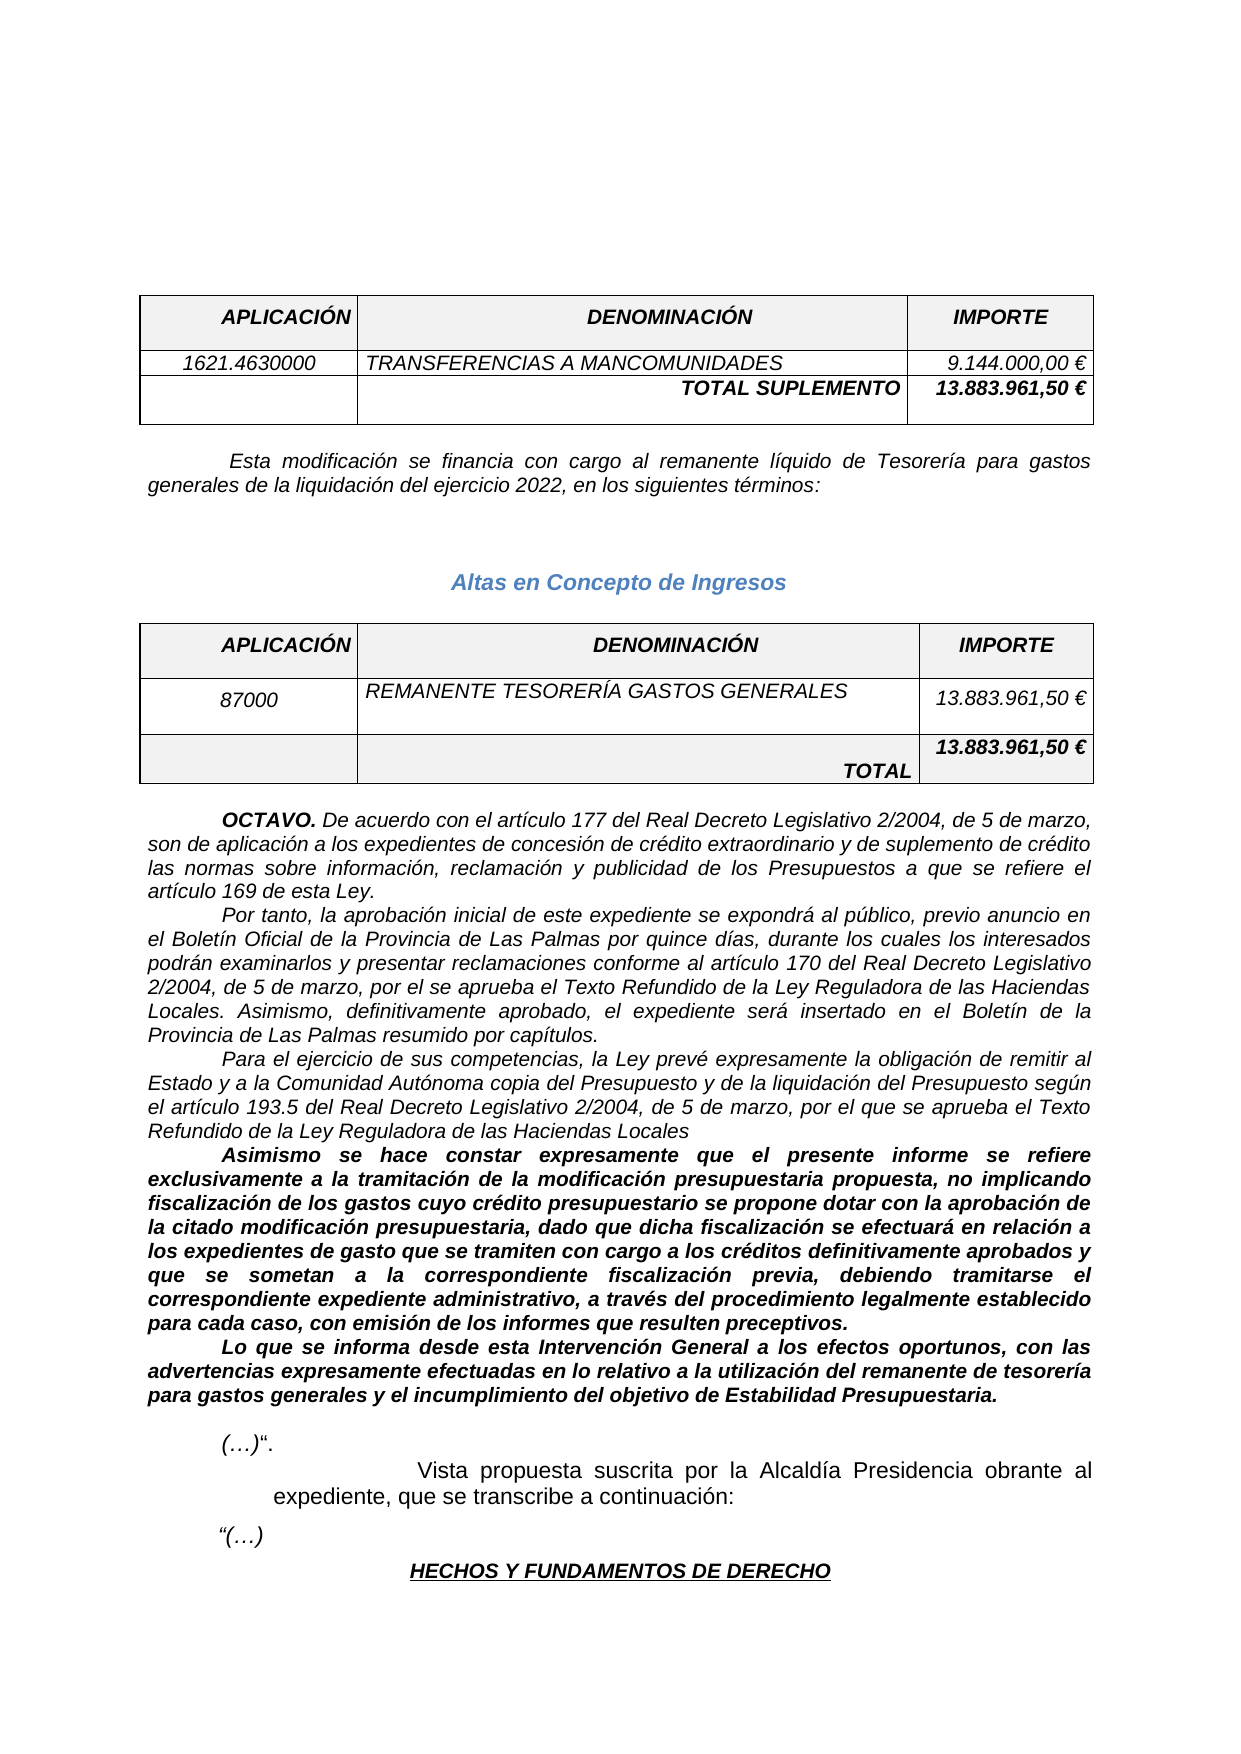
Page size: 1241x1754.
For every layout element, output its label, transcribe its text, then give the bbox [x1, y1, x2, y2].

table_header DENOMINACIÓN [358, 624, 919, 678]
text (…)“. [148, 1430, 1078, 1457]
table_header IMPORTE [920, 624, 1093, 678]
table_cell [141, 735, 357, 782]
table_cell 13.883.961,50 € [908, 376, 1093, 424]
text Asimismo se hace constar expresamente que el presente informe se refiere exclusivamente a la tramitación de la modificación presupuestaria propuesta, no implicando fiscalización de los gastos cuyo crédito presupuestario se propone dotar con la aprobación de la citado modificación presupuestaria, dado que dicha fiscalización se efectuará en relación a los expedientes de gasto que se tramiten con cargo a los créditos definitivamente aprobados y que se sometan a la correspondiente fiscalización previa, debiendo tramitarse el correspondiente expediente administrativo, a través del procedimiento legalmente establecido para cada caso, con emisión de los informes que resulten preceptivos. [148, 1143, 1092, 1334]
table_cell [141, 376, 357, 424]
table_cell TOTAL SUPLEMENTO [358, 376, 907, 424]
subtitle Altas en Concepto de Ingresos [145, 569, 1092, 595]
text Por tanto, la aprobación inicial de este expediente se expondrá al público, previo anuncio en el Boletín Oficial de la Provincia de Las Palmas por quince días, durante los cuales los interesados podrán examinarlos y presentar reclamaciones conforme al artículo 170 del Real Decreto Legislativo 2/2004, de 5 de marzo, por el se aprueba el Texto Refundido de la Ley Reguladora de las Haciendas Locales. Asimismo, definitivamente aprobado, el expediente será insertado en el Boletín de la Provincia de Las Palmas resumido por capítulos. [148, 903, 1092, 1047]
table_header IMPORTE [908, 296, 1093, 350]
table_cell TOTAL [358, 735, 919, 782]
text Esta modificación se financia con cargo al remanente líquido de Tesorería para gastos generales de la liquidación del ejercicio 2022, en los siguientes términos: [148, 449, 1092, 497]
table_header APLICACIÓN [141, 296, 357, 350]
table_cell 13.883.961,50 € [920, 735, 1093, 782]
table_cell TRANSFERENCIAS A MANCOMUNIDADES [358, 351, 907, 375]
table_cell 1621.4630000 [141, 351, 357, 375]
table_header APLICACIÓN [141, 624, 357, 678]
table_cell REMANENTE TESORERÍA GASTOS GENERALES [358, 679, 919, 733]
table_cell 13.883.961,50 € [920, 679, 1093, 733]
text “(…) [148, 1522, 1092, 1548]
table_header DENOMINACIÓN [358, 296, 907, 350]
subtitle Vista propuesta suscrita por la Alcaldía Presidencia obrante al expediente, que se transcribe a continuación: [273, 1457, 1092, 1509]
table_cell 87000 [141, 679, 357, 733]
text HECHOS Y FUNDAMENTOS DE DERECHO [148, 1559, 1092, 1583]
text Lo que se informa desde esta Intervención General a los efectos oportunos, con las advertencias expresamente efectuadas en lo relativo a la utilización del remanente de tesorería para gastos generales y el incumplimiento del objetivo de Estabilidad Presupuestaria. [148, 1334, 1092, 1406]
table_cell 9.144.000,00 € [908, 351, 1093, 375]
text Para el ejercicio de sus competencias, la Ley prevé expresamente la obligación de remitir al Estado y a la Comunidad Autónoma copia del Presupuesto y de la liquidación del Presupuesto según el artículo 193.5 del Real Decreto Legislativo 2/2004, de 5 de marzo, por el que se aprueba el Texto Refundido de la Ley Reguladora de las Haciendas Locales [148, 1047, 1092, 1143]
text OCTAVO. De acuerdo con el artículo 177 del Real Decreto Legislativo 2/2004, de 5 de marzo, son de aplicación a los expedientes de concesión de crédito extraordinario y de suplemento de crédito las normas sobre información, reclamación y publicidad de los Presupuestos a que se refiere el artículo 169 de esta Ley. [148, 807, 1092, 903]
